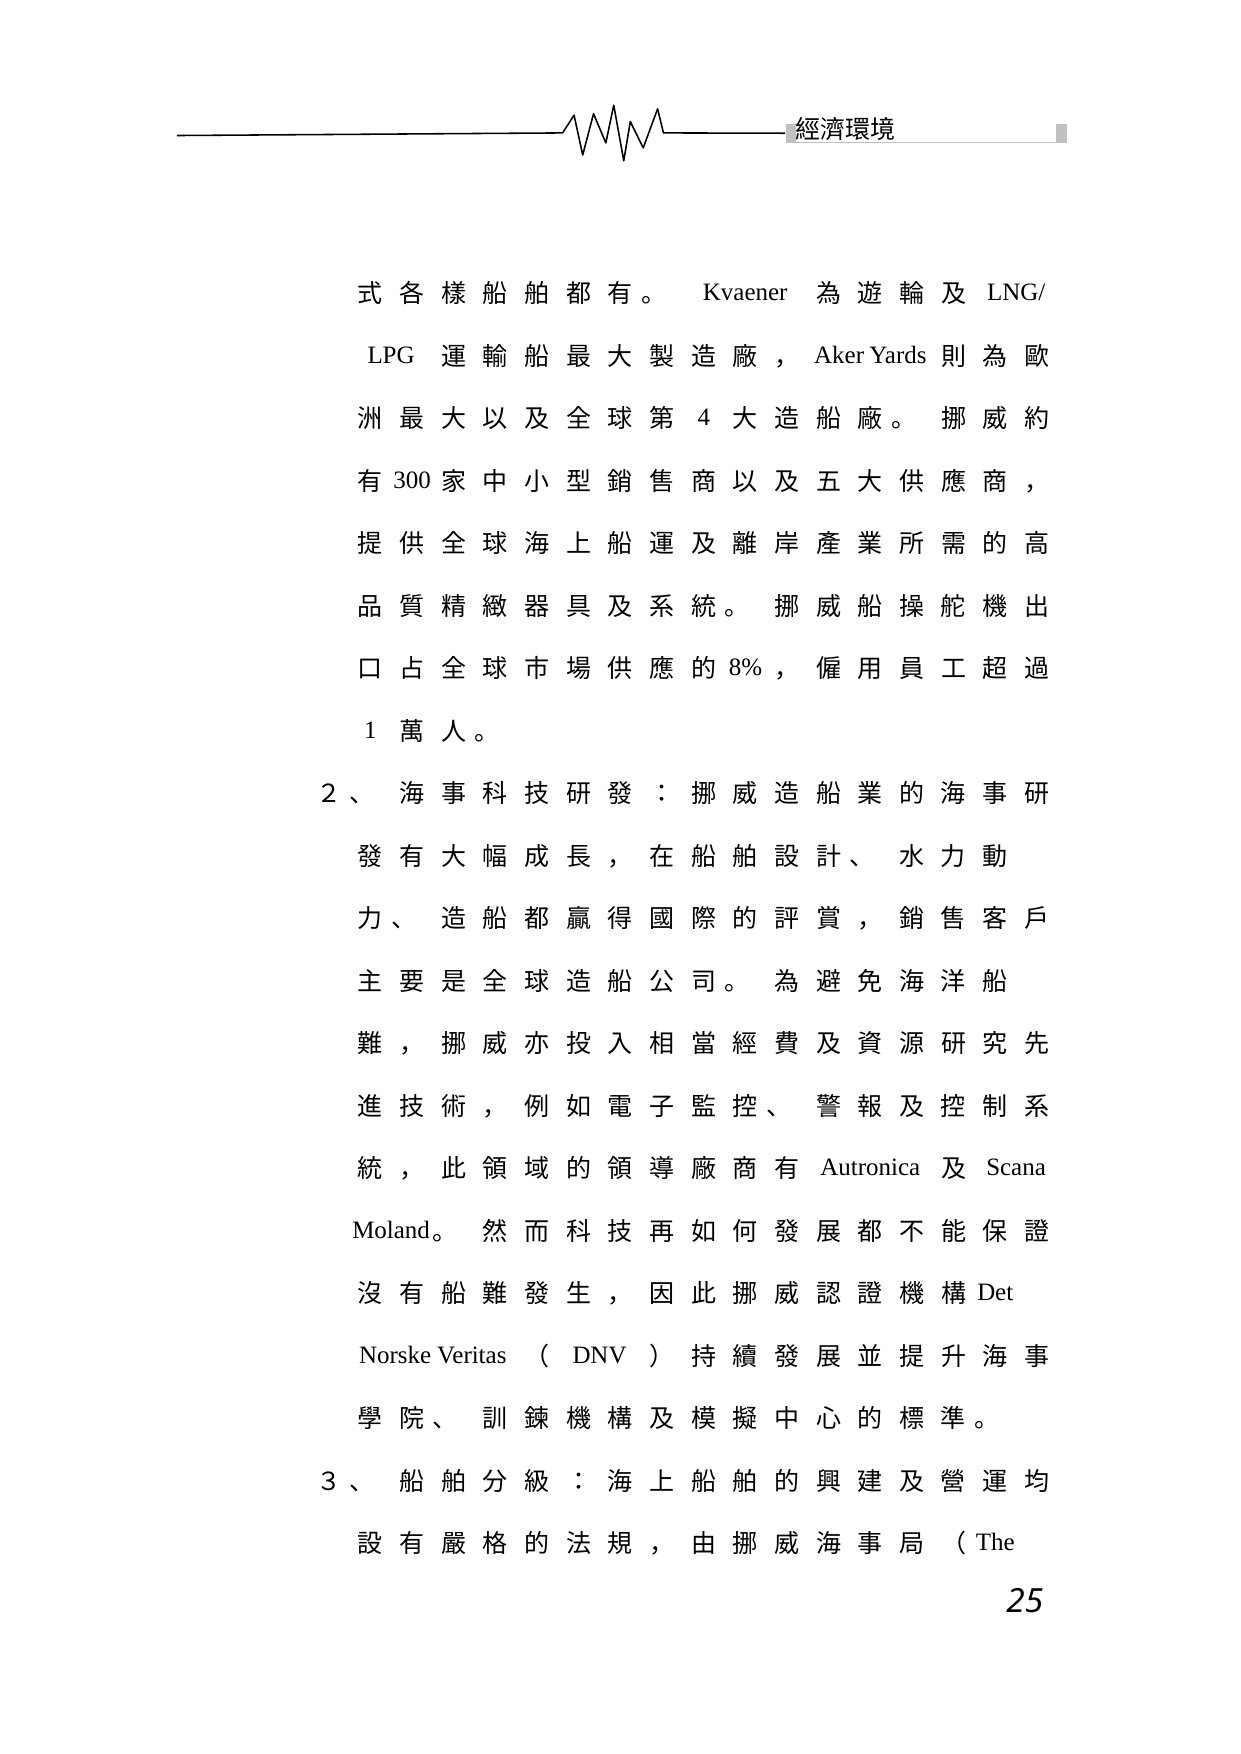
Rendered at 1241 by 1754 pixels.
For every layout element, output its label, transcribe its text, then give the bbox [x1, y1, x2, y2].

text 式各樣船舶都有。Kvaener為遊輪及LNG/LPG運輸船最大製造廠，Aker Yards則為歐洲最大以及全球第4大造船廠。挪威約有300家中小型銷售商以及五大供應商，提供全球海上船運及離岸產業所需的高品質精緻器具及系統。挪威船操舵機出口占全球市場供應的8%，僱用員工超過1萬人。 [281, 250, 1058, 750]
text ２、海事科技研發：挪威造船業的海事研發有大幅成長，在船舶設計、水力動力、造船都贏得國際的評賞，銷售客戶主要是全球造船公司。為避免海洋船難，挪威亦投入相當經費及資源研究先進技術，例如電子監控、警報及控制系統，此領域的領導廠商有Autronica及Scana Moland。然而科技再如何發展都不能保證沒有船難發生，因此挪威認證機構Det Norske Veritas（DNV）持續發展並提升海事學院、訓鍊機構及模擬中心的標準。 [281, 750, 1058, 1438]
text ３、船舶分級：海上船舶的興建及營運均設有嚴格的法規，由挪威海事局（The [281, 1438, 1058, 1563]
